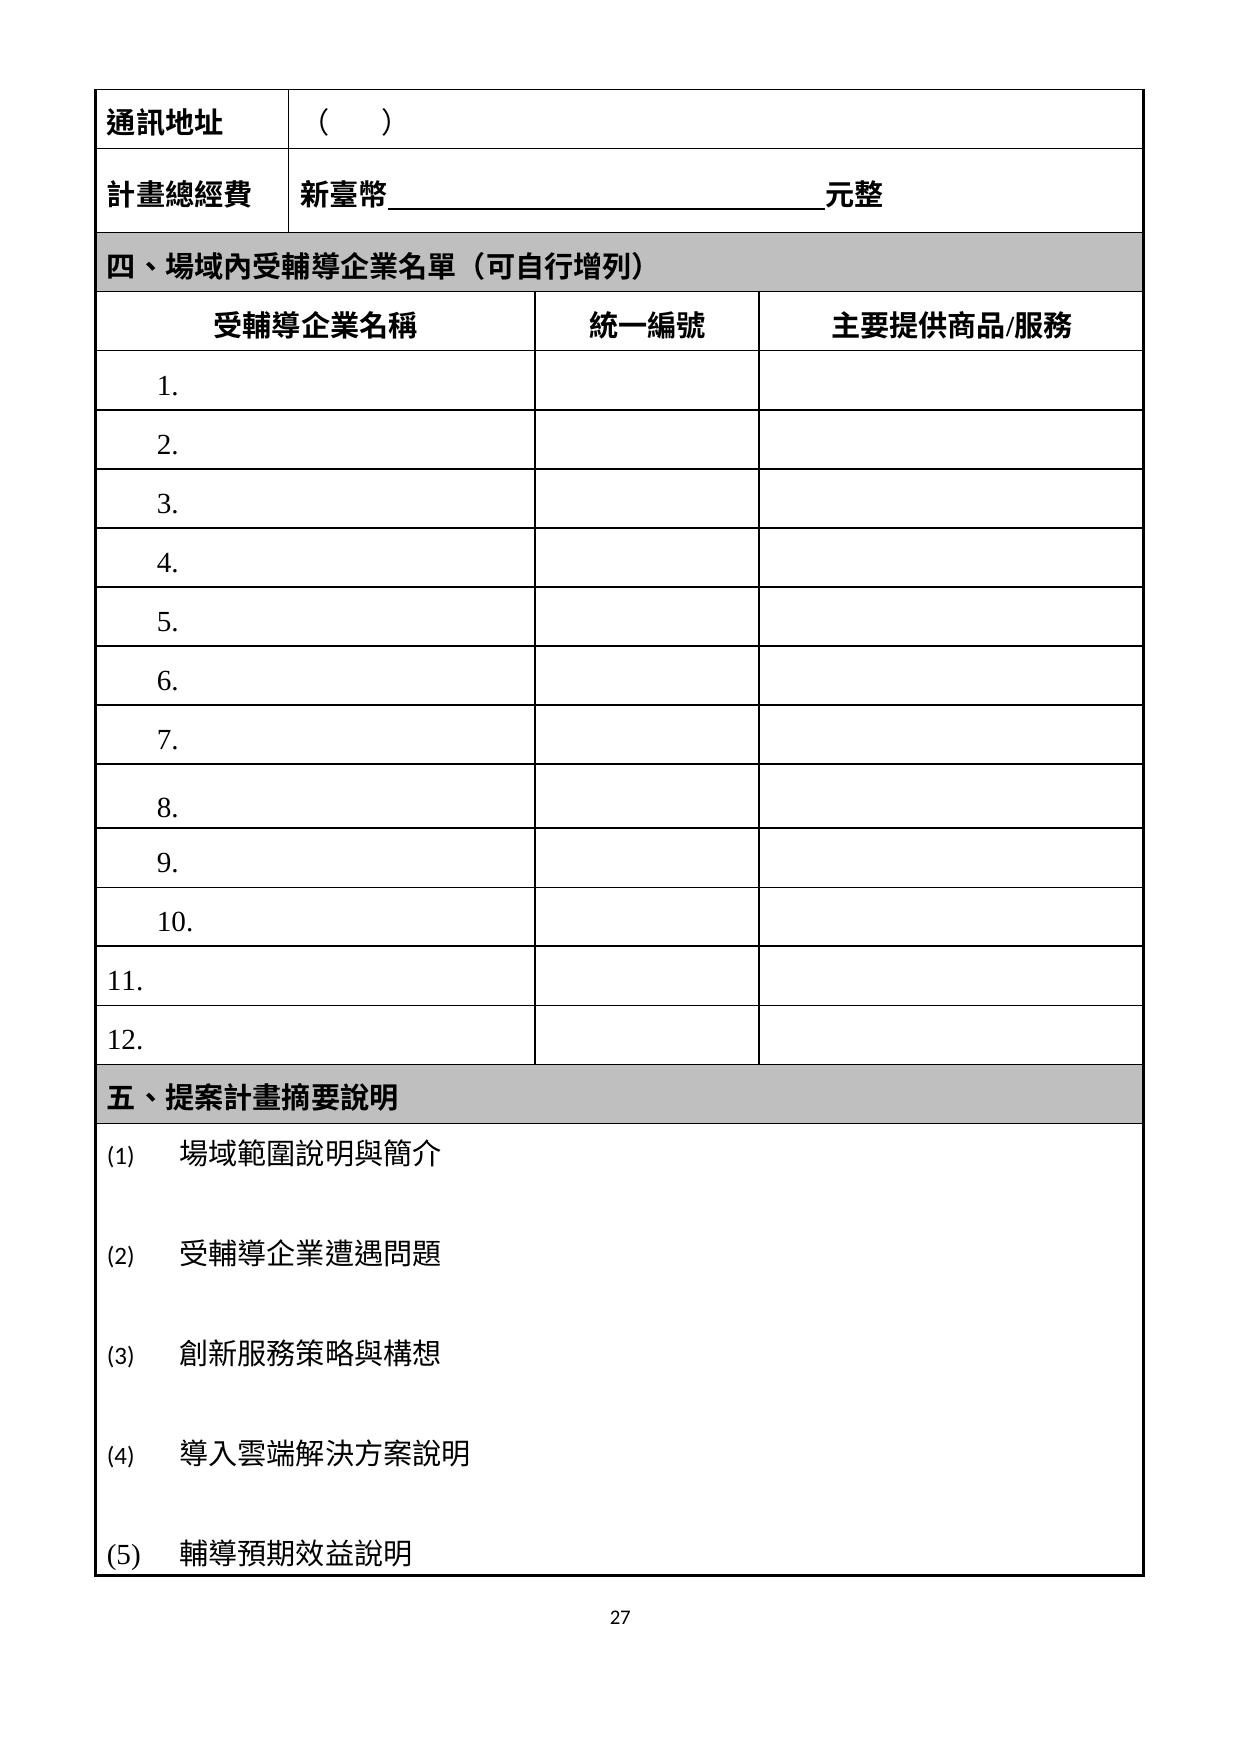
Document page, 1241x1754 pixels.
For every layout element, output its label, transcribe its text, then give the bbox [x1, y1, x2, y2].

table_cell [760, 351, 1142, 409]
table_cell [536, 1006, 758, 1063]
table_cell 主要提供商品/服務 [760, 292, 1142, 350]
table_cell [536, 411, 758, 468]
table_cell [536, 829, 758, 886]
table_cell [536, 529, 758, 586]
table_cell [760, 588, 1142, 645]
table_cell [536, 351, 758, 409]
table_cell [760, 529, 1142, 586]
table_cell [536, 588, 758, 645]
table_cell [97, 706, 534, 763]
table_cell [97, 529, 534, 586]
table_cell 新臺幣 元整 [289, 149, 1142, 232]
table_cell [760, 1006, 1142, 1063]
table_cell 計畫總經費 [97, 149, 288, 232]
table_cell [536, 947, 758, 1004]
table_cell 四、場域內受輔導企業名單（可自行增列） [97, 233, 1142, 291]
table_cell [97, 411, 534, 468]
table_cell [760, 947, 1142, 1004]
table_cell 12. [97, 1006, 534, 1063]
table_cell [536, 706, 758, 763]
table_cell 受輔導企業名稱 [97, 292, 534, 350]
table_cell [97, 351, 534, 409]
table_cell （ ） [289, 90, 1142, 148]
table_cell 場域範圍說明與簡介 受輔導企業遭遇問題 創新服務策略與構想 導入雲端解決方案說明 輔導預期效益說明 [97, 1124, 1142, 1574]
table_cell [760, 829, 1142, 886]
table_cell 五、提案計畫摘要說明 [97, 1065, 1142, 1123]
table_cell [536, 647, 758, 704]
table_cell 統一編號 [536, 292, 758, 350]
table_cell [97, 647, 534, 704]
table_cell [536, 888, 758, 945]
table_cell 11. [97, 947, 534, 1004]
table_cell [536, 765, 758, 827]
table_cell [760, 706, 1142, 763]
table_cell [536, 470, 758, 527]
table_cell [97, 765, 534, 827]
table_cell [760, 470, 1142, 527]
table_cell [760, 765, 1142, 827]
table_cell [760, 888, 1142, 945]
table_cell [97, 470, 534, 527]
table_cell [97, 588, 534, 645]
table_cell 通訊地址 [97, 90, 288, 148]
table_cell [97, 888, 534, 945]
table_cell [760, 411, 1142, 468]
table_cell [97, 829, 534, 886]
table_cell [760, 647, 1142, 704]
